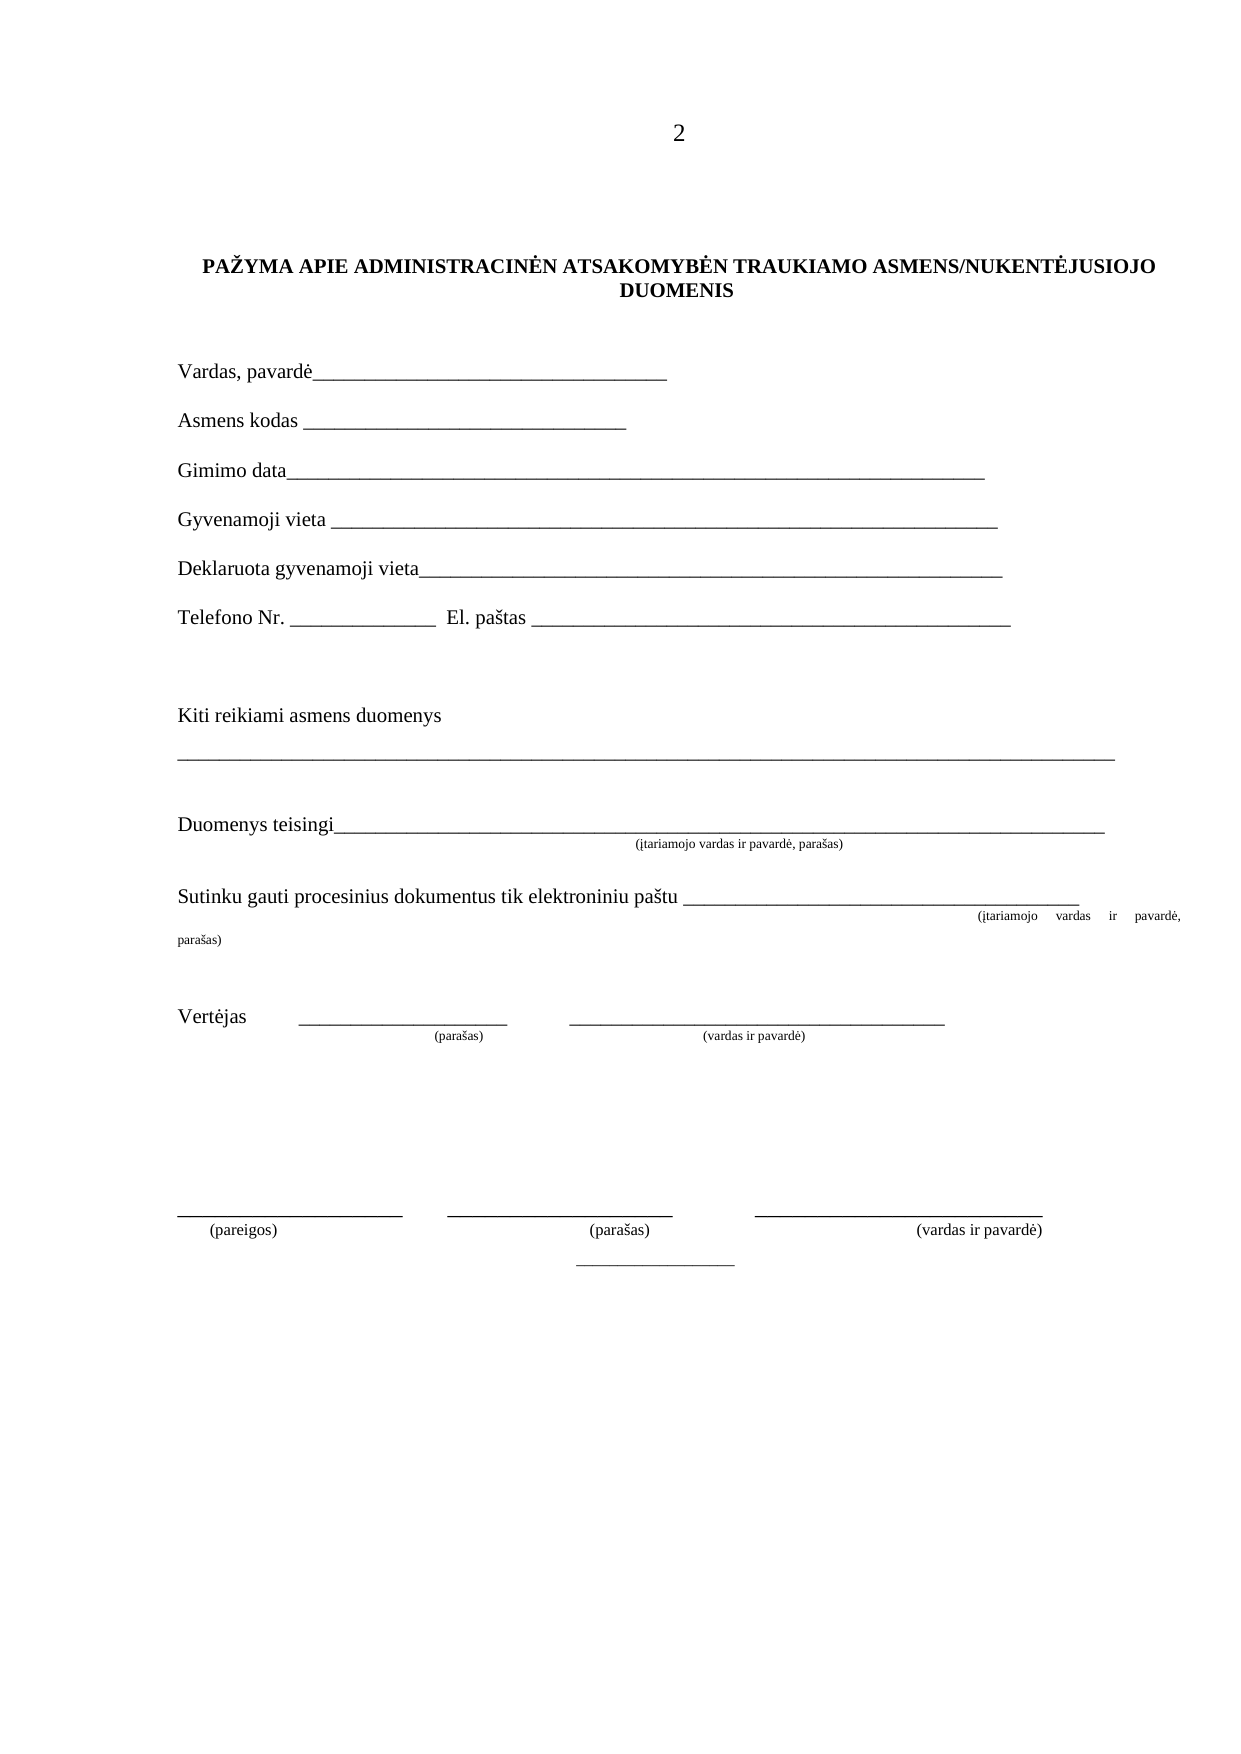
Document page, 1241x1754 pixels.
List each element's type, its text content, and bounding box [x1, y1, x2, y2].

text Asmens kodas _______________________________ [177, 408, 1181, 432]
text ___________________ [177, 1249, 1181, 1277]
text Vardas, pavardė__________________________________ [177, 359, 1181, 383]
text (pareigos) (parašas) (vardas ir pavardė) [177, 1220, 1181, 1249]
text Vertėjas ____________________ ____________________________________ [177, 1004, 1181, 1028]
text PAŽYMA APIE Administracinėn atsakomybėn traukiamo ASMENS/NUKENTĖJUSIOJO DUOMENIS [177, 253, 1181, 302]
text Kiti reikiami asmens duomenys __________________________________________________________________________________________ [177, 703, 1181, 763]
text Duomenys teisingi__________________________________________________________________________ [177, 811, 1181, 836]
text Deklaruota gyvenamoji vieta________________________________________________________ [177, 556, 1181, 580]
text __________________ __________________ _______________________ [177, 1191, 1181, 1220]
text (įtariamojo vardas ir pavardė, parašas) [177, 836, 1181, 859]
text Telefono Nr. ______________ El. paštas ______________________________________________ [177, 605, 1181, 629]
text Sutinku gauti procesinius dokumentus tik elektroniniu paštu ______________________________________ [177, 884, 1181, 908]
text Gyvenamoji vieta ________________________________________________________________ [177, 507, 1181, 531]
text (įtariamojo vardas ir pavardė, parašas) [177, 908, 1181, 956]
text (parašas) (vardas ir pavardė) [177, 1028, 1181, 1052]
text Gimimo data___________________________________________________________________ [177, 457, 1181, 482]
